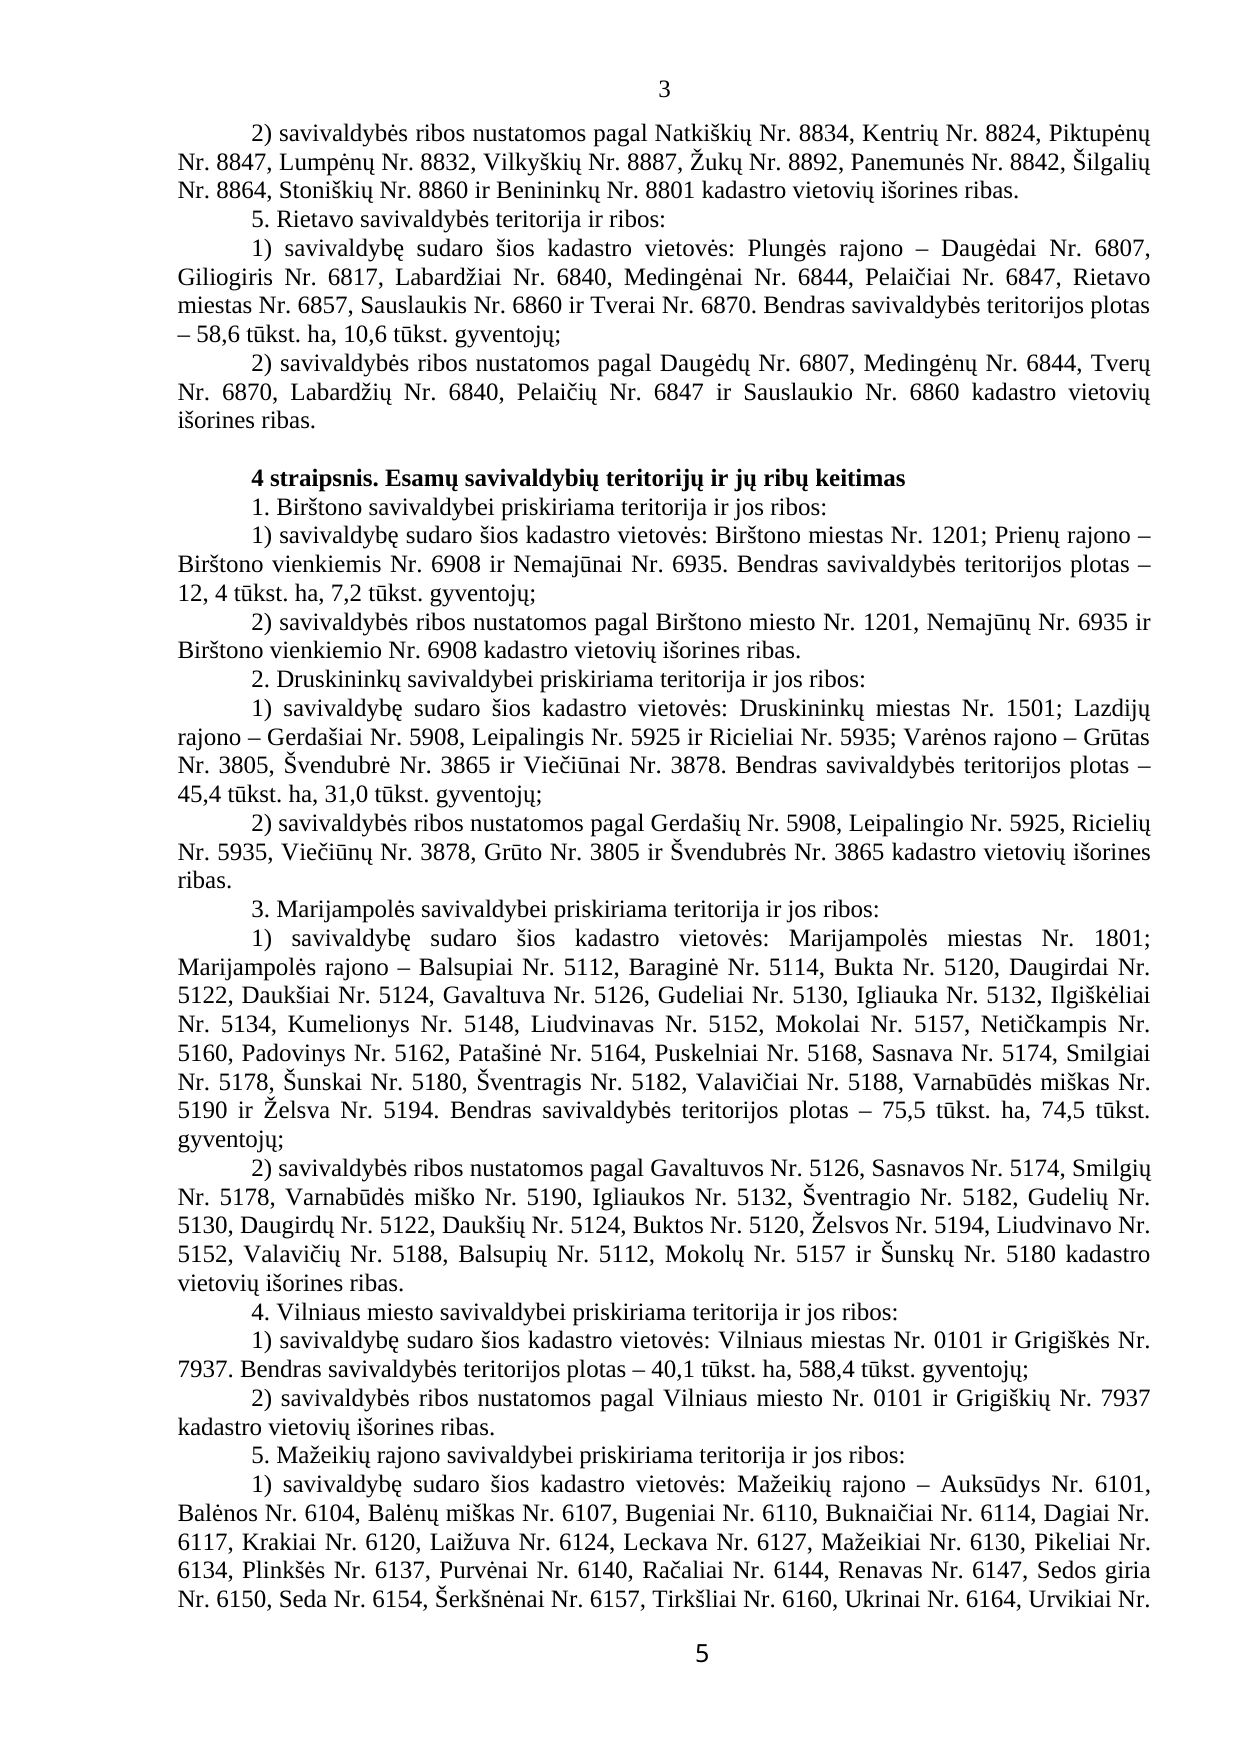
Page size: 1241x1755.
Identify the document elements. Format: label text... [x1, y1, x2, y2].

text 2) savivaldybės ribos nustatomos pagal Gavaltuvos Nr. 5126, Sasnavos Nr. 5174, Smilgių Nr. 5178, Varnabūdės miško Nr. 5190, Igliaukos Nr. 5132, Šventragio Nr. 5182, Gudelių Nr. 5130, Daugirdų Nr. 5122, Daukšių Nr. 5124, Buktos Nr. 5120, Želsvos Nr. 5194, Liudvinavo Nr. 5152, Valavičių Nr. 5188, Balsupių Nr. 5112, Mokolų Nr. 5157 ir Šunskų Nr. 5180 kadastro vietovių išorines ribas. [177, 1153, 1152, 1297]
text 5. Rietavo savivaldybės teritorija ir ribos: [177, 204, 1152, 233]
text 2) savivaldybės ribos nustatomos pagal Natkiškių Nr. 8834, Kentrių Nr. 8824, Piktupėnų Nr. 8847, Lumpėnų Nr. 8832, Vilkyškių Nr. 8887, Žukų Nr. 8892, Panemunės Nr. 8842, Šilgalių Nr. 8864, Stoniškių Nr. 8860 ir Benininkų Nr. 8801 kadastro vietovių išorines ribas. [177, 118, 1152, 204]
text 1) savivaldybę sudaro šios kadastro vietovės: Druskininkų miestas Nr. 1501; Lazdijų rajono – Gerdašiai Nr. 5908, Leipalingis Nr. 5925 ir Ricieliai Nr. 5935; Varėnos rajono – Grūtas Nr. 3805, Švendubrė Nr. 3865 ir Viečiūnai Nr. 3878. Bendras savivaldybės teritorijos plotas – 45,4 tūkst. ha, 31,0 tūkst. gyventojų; [177, 693, 1152, 808]
text 2) savivaldybės ribos nustatomos pagal Vilniaus miesto Nr. 0101 ir Grigiškių Nr. 7937 kadastro vietovių išorines ribas. [177, 1383, 1152, 1441]
text 3. Marijampolės savivaldybei priskiriama teritorija ir jos ribos: [177, 894, 1152, 923]
text 2. Druskininkų savivaldybei priskiriama teritorija ir jos ribos: [177, 664, 1152, 693]
text 1) savivaldybę sudaro šios kadastro vietovės: Plungės rajono – Daugėdai Nr. 6807, Giliogiris Nr. 6817, Labardžiai Nr. 6840, Medingėnai Nr. 6844, Pelaičiai Nr. 6847, Rietavo miestas Nr. 6857, Sauslaukis Nr. 6860 ir Tverai Nr. 6870. Bendras savivaldybės teritorijos plotas – 58,6 tūkst. ha, 10,6 tūkst. gyventojų; [177, 233, 1152, 348]
text 1) savivaldybę sudaro šios kadastro vietovės: Marijampolės miestas Nr. 1801; Marijampolės rajono – Balsupiai Nr. 5112, Baraginė Nr. 5114, Bukta Nr. 5120, Daugirdai Nr. 5122, Daukšiai Nr. 5124, Gavaltuva Nr. 5126, Gudeliai Nr. 5130, Igliauka Nr. 5132, Ilgiškėliai Nr. 5134, Kumelionys Nr. 5148, Liudvinavas Nr. 5152, Mokolai Nr. 5157, Netičkampis Nr. 5160, Padovinys Nr. 5162, Patašinė Nr. 5164, Puskelniai Nr. 5168, Sasnava Nr. 5174, Smilgiai Nr. 5178, Šunskai Nr. 5180, Šventragis Nr. 5182, Valavičiai Nr. 5188, Varnabūdės miškas Nr. 5190 ir Želsva Nr. 5194. Bendras savivaldybės teritorijos plotas – 75,5 tūkst. ha, 74,5 tūkst. gyventojų; [177, 923, 1152, 1153]
text 1) savivaldybę sudaro šios kadastro vietovės: Mažeikių rajono – Auksūdys Nr. 6101, Balėnos Nr. 6104, Balėnų miškas Nr. 6107, Bugeniai Nr. 6110, Buknaičiai Nr. 6114, Dagiai Nr. 6117, Krakiai Nr. 6120, Laižuva Nr. 6124, Leckava Nr. 6127, Mažeikiai Nr. 6130, Pikeliai Nr. 6134, Plinkšės Nr. 6137, Purvėnai Nr. 6140, Račaliai Nr. 6144, Renavas Nr. 6147, Sedos giria Nr. 6150, Seda Nr. 6154, Šerkšnėnai Nr. 6157, Tirkšliai Nr. 6160, Ukrinai Nr. 6164, Urvikiai Nr. [177, 1469, 1152, 1613]
text 5. Mažeikių rajono savivaldybei priskiriama teritorija ir jos ribos: [177, 1441, 1152, 1469]
text 1. Birštono savivaldybei priskiriama teritorija ir jos ribos: [177, 492, 1152, 521]
text 2) savivaldybės ribos nustatomos pagal Gerdašių Nr. 5908, Leipalingio Nr. 5925, Ricielių Nr. 5935, Viečiūnų Nr. 3878, Grūto Nr. 3805 ir Švendubrės Nr. 3865 kadastro vietovių išorines ribas. [177, 808, 1152, 894]
text 1) savivaldybę sudaro šios kadastro vietovės: Vilniaus miestas Nr. 0101 ir Grigiškės Nr. 7937. Bendras savivaldybės teritorijos plotas – 40,1 tūkst. ha, 588,4 tūkst. gyventojų; [177, 1326, 1152, 1383]
text 1) savivaldybę sudaro šios kadastro vietovės: Birštono miestas Nr. 1201; Prienų rajono – Birštono vienkiemis Nr. 6908 ir Nemajūnai Nr. 6935. Bendras savivaldybės teritorijos plotas – 12, 4 tūkst. ha, 7,2 tūkst. gyventojų; [177, 521, 1152, 607]
text 2) savivaldybės ribos nustatomos pagal Birštono miesto Nr. 1201, Nemajūnų Nr. 6935 ir Birštono vienkiemio Nr. 6908 kadastro vietovių išorines ribas. [177, 607, 1152, 664]
text 2) savivaldybės ribos nustatomos pagal Daugėdų Nr. 6807, Medingėnų Nr. 6844, Tverų Nr. 6870, Labardžių Nr. 6840, Pelaičių Nr. 6847 ir Sauslaukio Nr. 6860 kadastro vietovių išorines ribas. [177, 348, 1152, 434]
text 4. Vilniaus miesto savivaldybei priskiriama teritorija ir jos ribos: [177, 1297, 1152, 1326]
text 4 straipsnis. Esamų savivaldybių teritorijų ir jų ribų keitimas [177, 463, 1152, 492]
